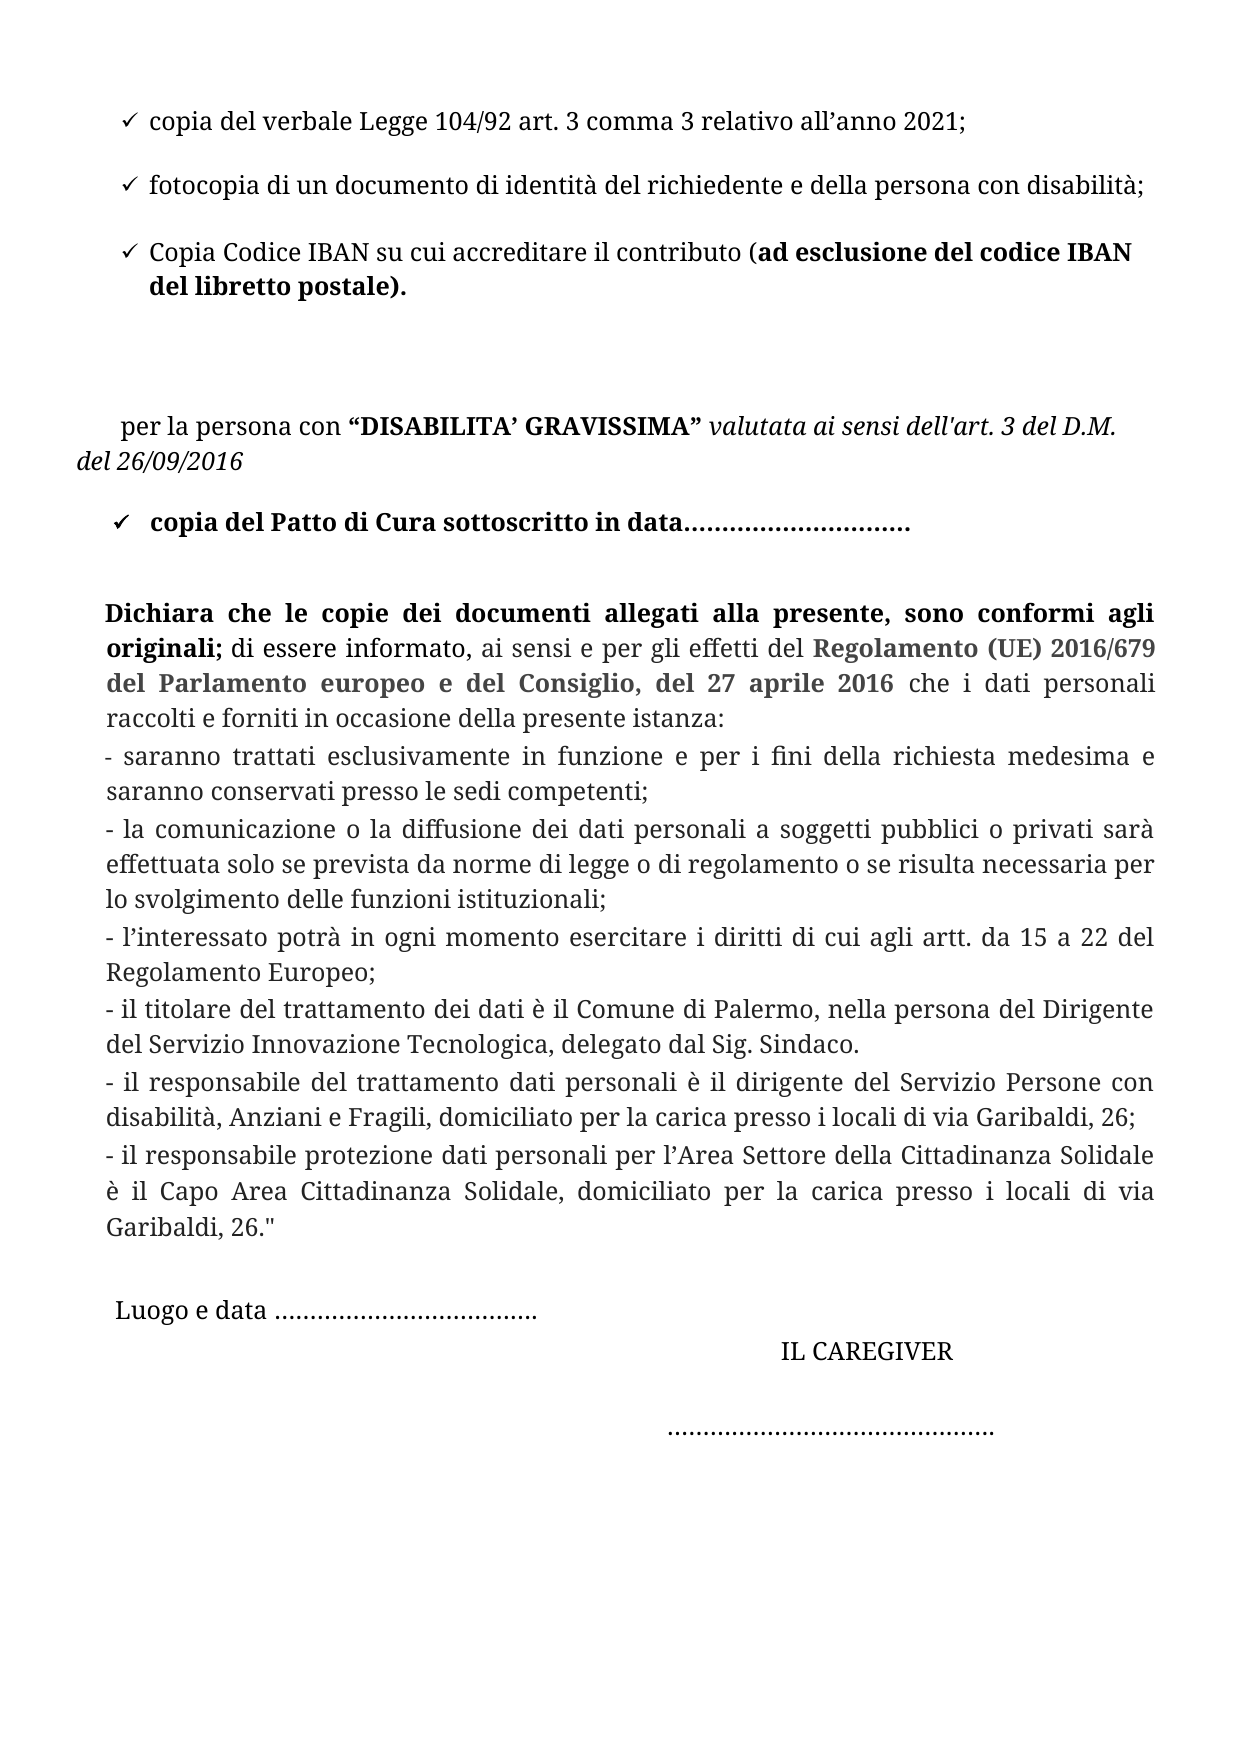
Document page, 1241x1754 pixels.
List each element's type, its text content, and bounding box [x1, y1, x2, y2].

text - il responsabile del trattamento dati personali è il dirigente del Servizio Persone con disabilità, Anziani e Fragili, domiciliato per la carica presso i locali di via Garibaldi, 26; [106, 1065, 1156, 1134]
text - saranno trattati esclusivamente in funzione e per i fini della richiesta medesima e saranno conservati presso le sedi competenti; [104, 739, 1156, 808]
text Dichiara che le copie dei documenti allegati alla presente, sono conformi agli originali; di essere informato, ai sensi e per gli effetti del Regolamento (UE) 2016/679 del Parlamento europeo e del Consiglio, del 27 aprile 2016 che i dati personali raccolti e forniti in occasione della presente istanza: [104, 596, 1156, 735]
text IL CAREGIVER [75, 1333, 1165, 1368]
text - il responsabile protezione dati personali per l’Area Settore della Cittadinanza Solidale è il Capo Area Cittadinanza Solidale, domiciliato per la carica presso i locali di via Garibaldi, 26." [106, 1138, 1156, 1243]
list Copia Codice IBAN su cui accreditare il contributo (ad esclusione del codice IBAN del libretto postale). [120, 234, 1165, 302]
list fotocopia di un documento di identità del richiedente e della persona con disabilità; [120, 167, 1165, 201]
text Luogo e data ………………………………. [75, 1292, 1165, 1327]
text - la comunicazione o la diffusione dei dati personali a soggetti pubblici o privati sarà effettuata solo se prevista da norme di legge o di regolamento o se risulta necessaria per lo svolgimento delle funzioni istituzionali; [106, 812, 1156, 916]
text per la persona con “DISABILITA’ GRAVISSIMA” valutata ai sensi dell'art. 3 del D.M. del 26/09/2016 [76, 408, 1153, 477]
list copia del verbale Legge 104/92 art. 3 comma 3 relativo all’anno 2021; [120, 103, 1153, 137]
list copia del Patto di Cura sottoscritto in data………………………… [112, 504, 1153, 538]
text ………………………………………. [667, 1373, 1165, 1442]
text - il titolare del trattamento dei dati è il Comune di Palermo, nella persona del Dirigente del Servizio Innovazione Tecnologica, delegato dal Sig. Sindaco. [106, 992, 1156, 1061]
text - l’interessato potrà in ogni momento esercitare i diritti di cui agli artt. da 15 a 22 del Regolamento Europeo; [106, 919, 1156, 989]
